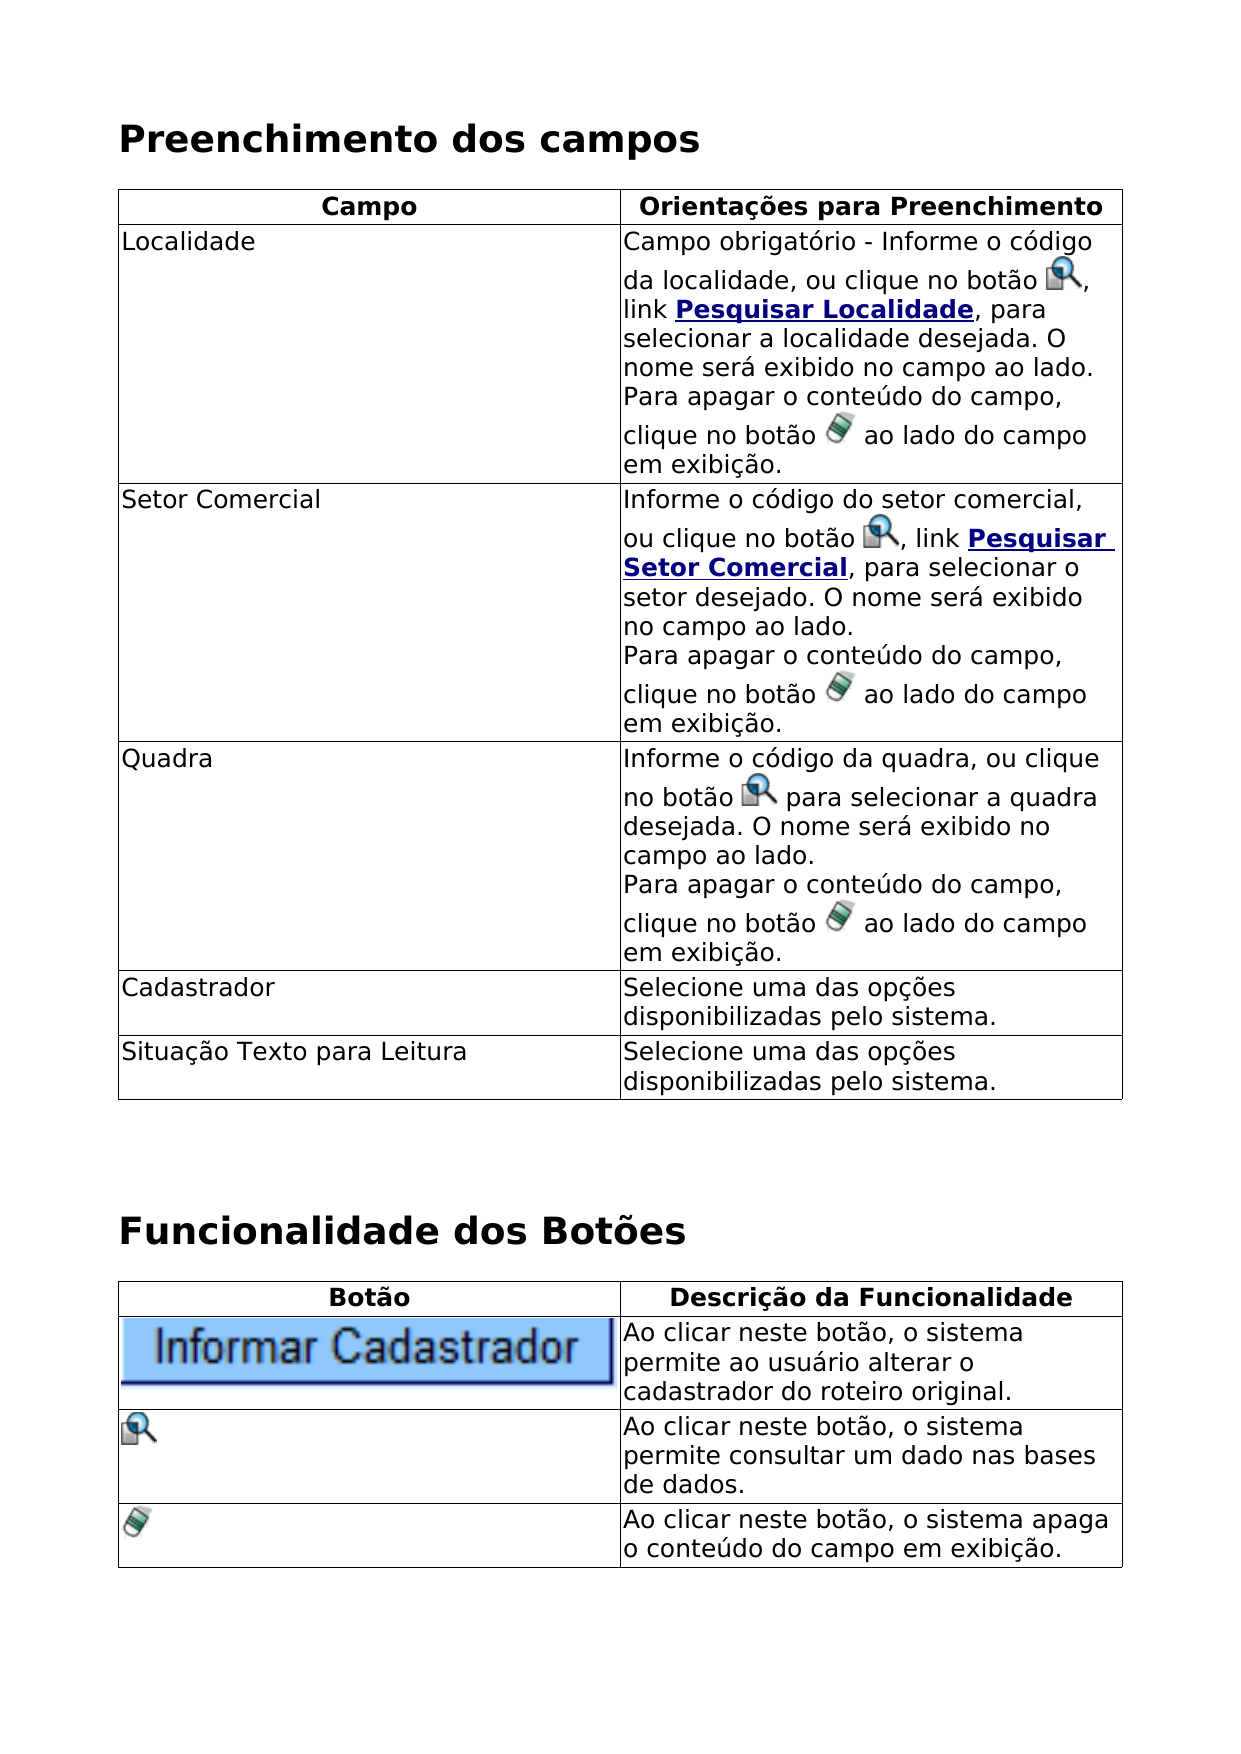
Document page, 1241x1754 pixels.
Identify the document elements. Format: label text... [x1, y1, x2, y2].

picture [121, 1412, 157, 1445]
table_cell Cadastrador [119, 971, 620, 1034]
table_cell Setor Comercial [119, 484, 620, 741]
table_cell Ao clicar neste botão, o sistema permite consultar um dado nas bases de dados. [621, 1410, 1122, 1502]
picture [863, 514, 900, 548]
picture [824, 899, 856, 933]
table_cell Quadra [119, 742, 620, 970]
picture [1046, 256, 1082, 290]
table_cell [119, 1504, 620, 1567]
table_cell Situação Texto para Leitura [119, 1036, 620, 1099]
table_header Botão [119, 1282, 620, 1316]
table_cell Selecione uma das opções disponibilizadas pelo sistema. [621, 971, 1122, 1034]
picture [121, 1505, 153, 1539]
table_cell Localidade [119, 225, 620, 483]
table_cell Campo obrigatório - Informe o código da localidade, ou clique no botão , link Pesquisar Localidade, para selecionar a localidade desejada. O nome será exibido no campo ao lado. Para apagar o conteúdo do campo, clique no botão ao lado do campo em exibição. [621, 225, 1122, 483]
table_header Orientações para Preenchimento [621, 190, 1122, 224]
subtitle Preenchimento dos campos [118, 118, 1122, 162]
table_cell Informe o código da quadra, ou clique no botão para selecionar a quadra desejada. O nome será exibido no campo ao lado. Para apagar o conteúdo do campo, clique no botão ao lado do campo em exibição. [621, 742, 1122, 970]
table_header Campo [119, 190, 620, 224]
table_cell Ao clicar neste botão, o sistema permite ao usuário alterar o cadastrador do roteiro original. [621, 1317, 1122, 1409]
table_cell Ao clicar neste botão, o sistema apaga o conteúdo do campo em exibição. [621, 1504, 1122, 1567]
table_cell Selecione uma das opções disponibilizadas pelo sistema. [621, 1036, 1122, 1099]
picture [741, 773, 778, 806]
subtitle Funcionalidade dos Botões [118, 1209, 1122, 1253]
picture [824, 411, 856, 445]
table_header Descrição da Funcionalidade [621, 1282, 1122, 1316]
picture [121, 1318, 618, 1393]
table_cell [119, 1317, 620, 1409]
table_cell Informe o código do setor comercial, ou clique no botão , link Pesquisar Setor Comercial, para selecionar o setor desejado. O nome será exibido no campo ao lado. Para apagar o conteúdo do campo, clique no botão ao lado do campo em exibição. [621, 484, 1122, 741]
picture [824, 670, 856, 703]
table_cell [119, 1410, 620, 1502]
